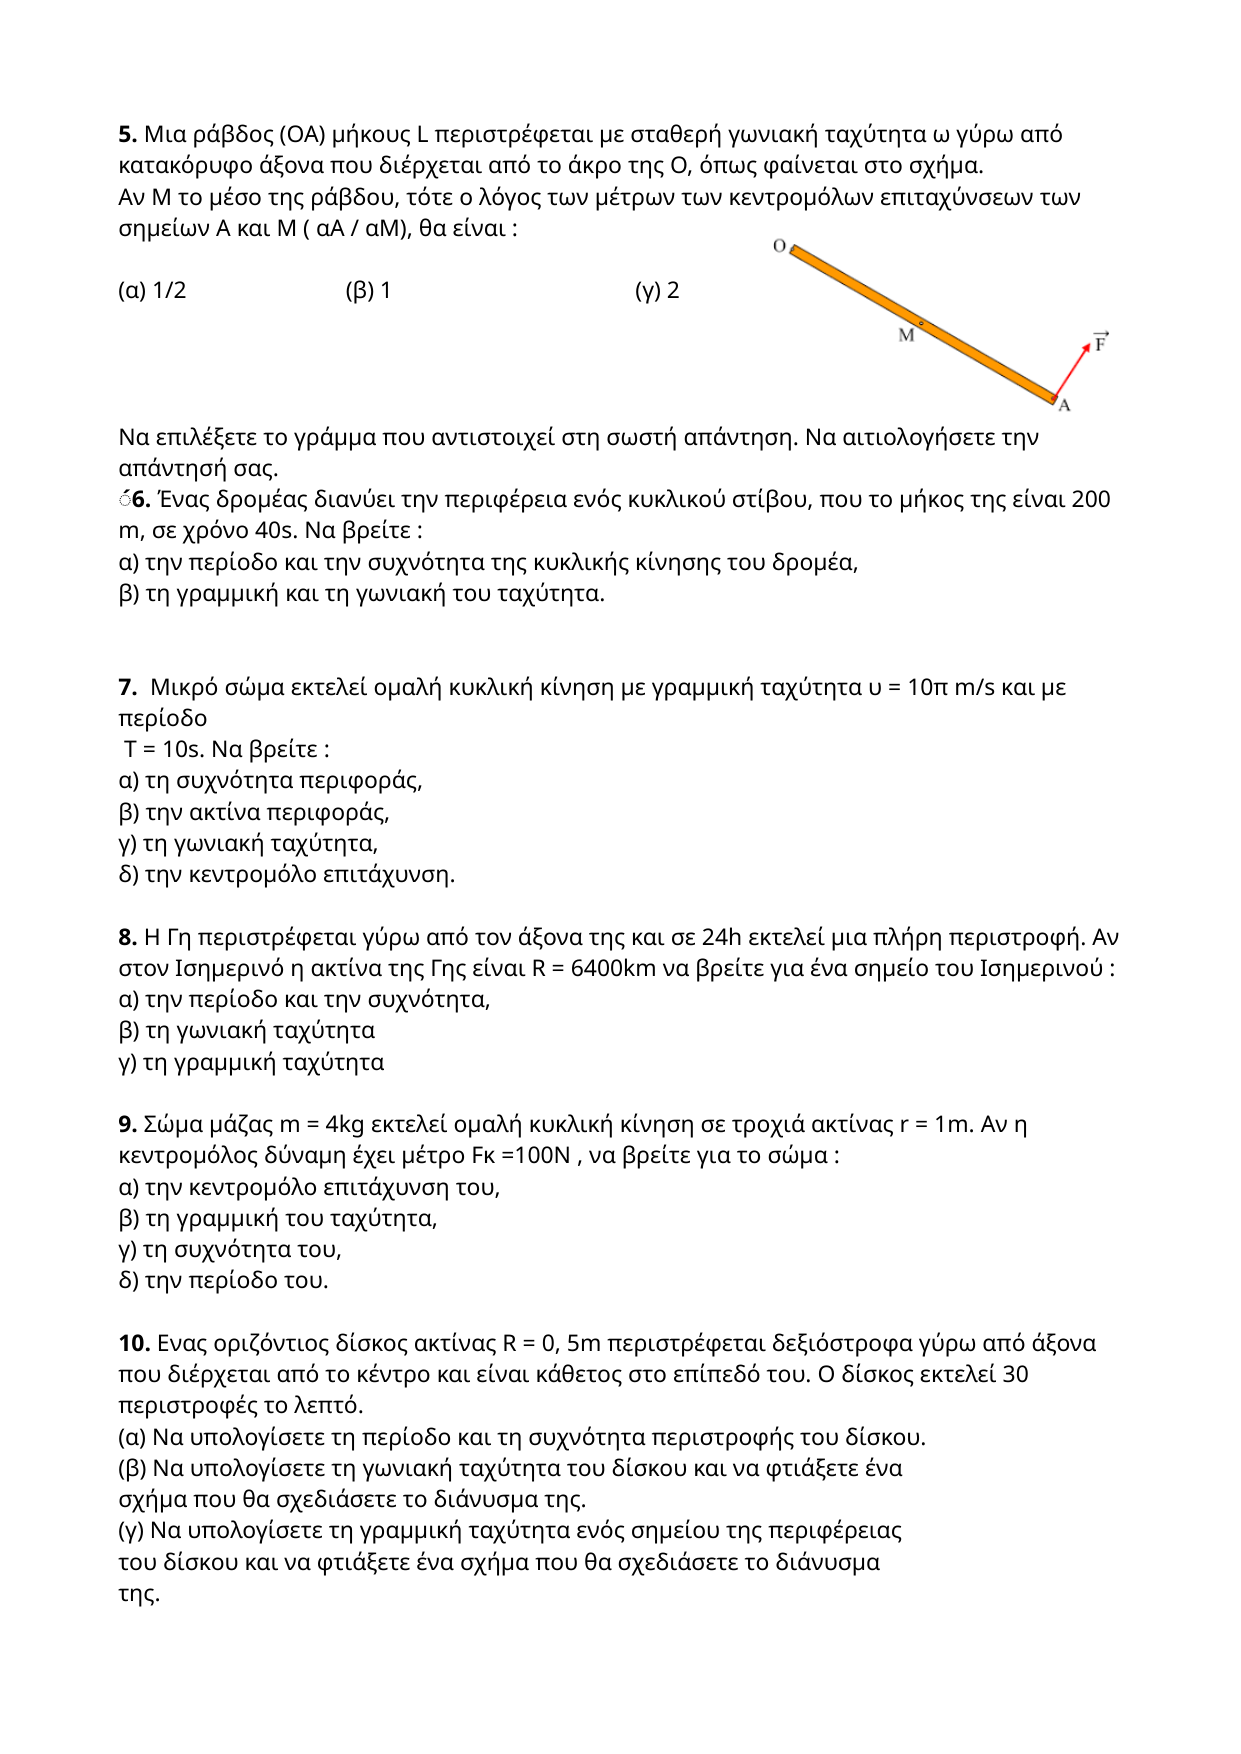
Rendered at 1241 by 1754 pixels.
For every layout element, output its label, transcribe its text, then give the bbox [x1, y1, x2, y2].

text 10. Ενας οριζόντιος δίσκος ακτίνας R = 0, 5m περιστρέφεται δεξιόστροφα γύρω από άξονα που διέρχεται από το κέντρο και είναι κάθετος στο επίπεδό του. Ο δίσκος εκτελεί 30 περιστροφές το λεπτό. (α) Να υπολογίσετε τη περίοδο και τη συχνότητα περιστροφής του δίσκου. (β) Να υπολογίσετε τη γωνιακή ταχύτητα του δίσκου και να φτιάξετε ένα σχήμα που θα σχεδιάσετε το διάνυσμα της. (γ) Να υπολογίσετε τη γραμμική ταχύτητα ενός σημείου της περιφέρειας του δίσκου και να φτιάξετε ένα σχήμα που θα σχεδιάσετε το διάνυσμα της. [118, 1327, 1122, 1608]
text 9. Σώμα μάζας m = 4kg εκτελεί ομαλή κυκλική κίνηση σε τροχιά ακτίνας r = 1m. Αν η κεντρομόλος δύναμη έχει μέτρο Fκ =100N , να βρείτε για το σώμα : α) την κεντρομόλο επιτάχυνση του, β) τη γραμμική του ταχύτητα, γ) τη συχνότητα του, δ) την περίοδο του. [118, 1108, 1122, 1296]
text Να επιλέξετε το γράμμα που αντιστοιχεί στη σωστή απάντηση. Να αιτιολογήσετε την απάντησή σας. [118, 421, 1122, 483]
text ́6. Ένας δρομέας διανύει την περιφέρεια ενός κυκλικού στίβου, που το μήκος της είναι 200 m, σε χρόνο 40s. Να βρείτε : α) την περίοδο και την συχνότητα της κυκλικής κίνησης του δρομέα, β) τη γραμμική και τη γωνιακή του ταχύτητα. [118, 483, 1122, 608]
text 7. Μικρό σώμα εκτελεί ομαλή κυκλική κίνηση με γραμμική ταχύτητα υ = 10π m/s και με περίοδο [118, 671, 1122, 733]
picture [773, 232, 1110, 416]
text 5. Μια ράβδος (ΟΑ) μήκους L περιστρέφεται με σταθερή γωνιακή ταχύτητα ω γύρω από κατακόρυφο άξονα που διέρχεται από το άκρο της Ο, όπως φαίνεται στο σχήμα. Αν Μ το μέσο της ράβδου, τότε ο λόγος των μέτρων των κεντρομόλων επιταχύνσεων των σημείων Α και Μ ( αA / αM), θα είναι : (α) 1/2 (β) 1 (γ) 2 [118, 118, 1122, 306]
text 8. Η Γη περιστρέφεται γύρω από τον άξονα της και σε 24h εκτελεί μια πλήρη περιστροφή. Αν στον Ισημερινό η ακτίνα της Γης είναι R = 6400km να βρείτε για ένα σημείο του Ισημερινού : α) την περίοδο και την συχνότητα, β) τη γωνιακή ταχύτητα γ) τη γραμμική ταχύτητα [118, 921, 1122, 1077]
text T = 10s. Να βρείτε : α) τη συχνότητα περιφοράς, β) την ακτίνα περιφοράς, γ) τη γωνιακή ταχύτητα, δ) την κεντρομόλο επιτάχυνση. [118, 733, 1122, 889]
